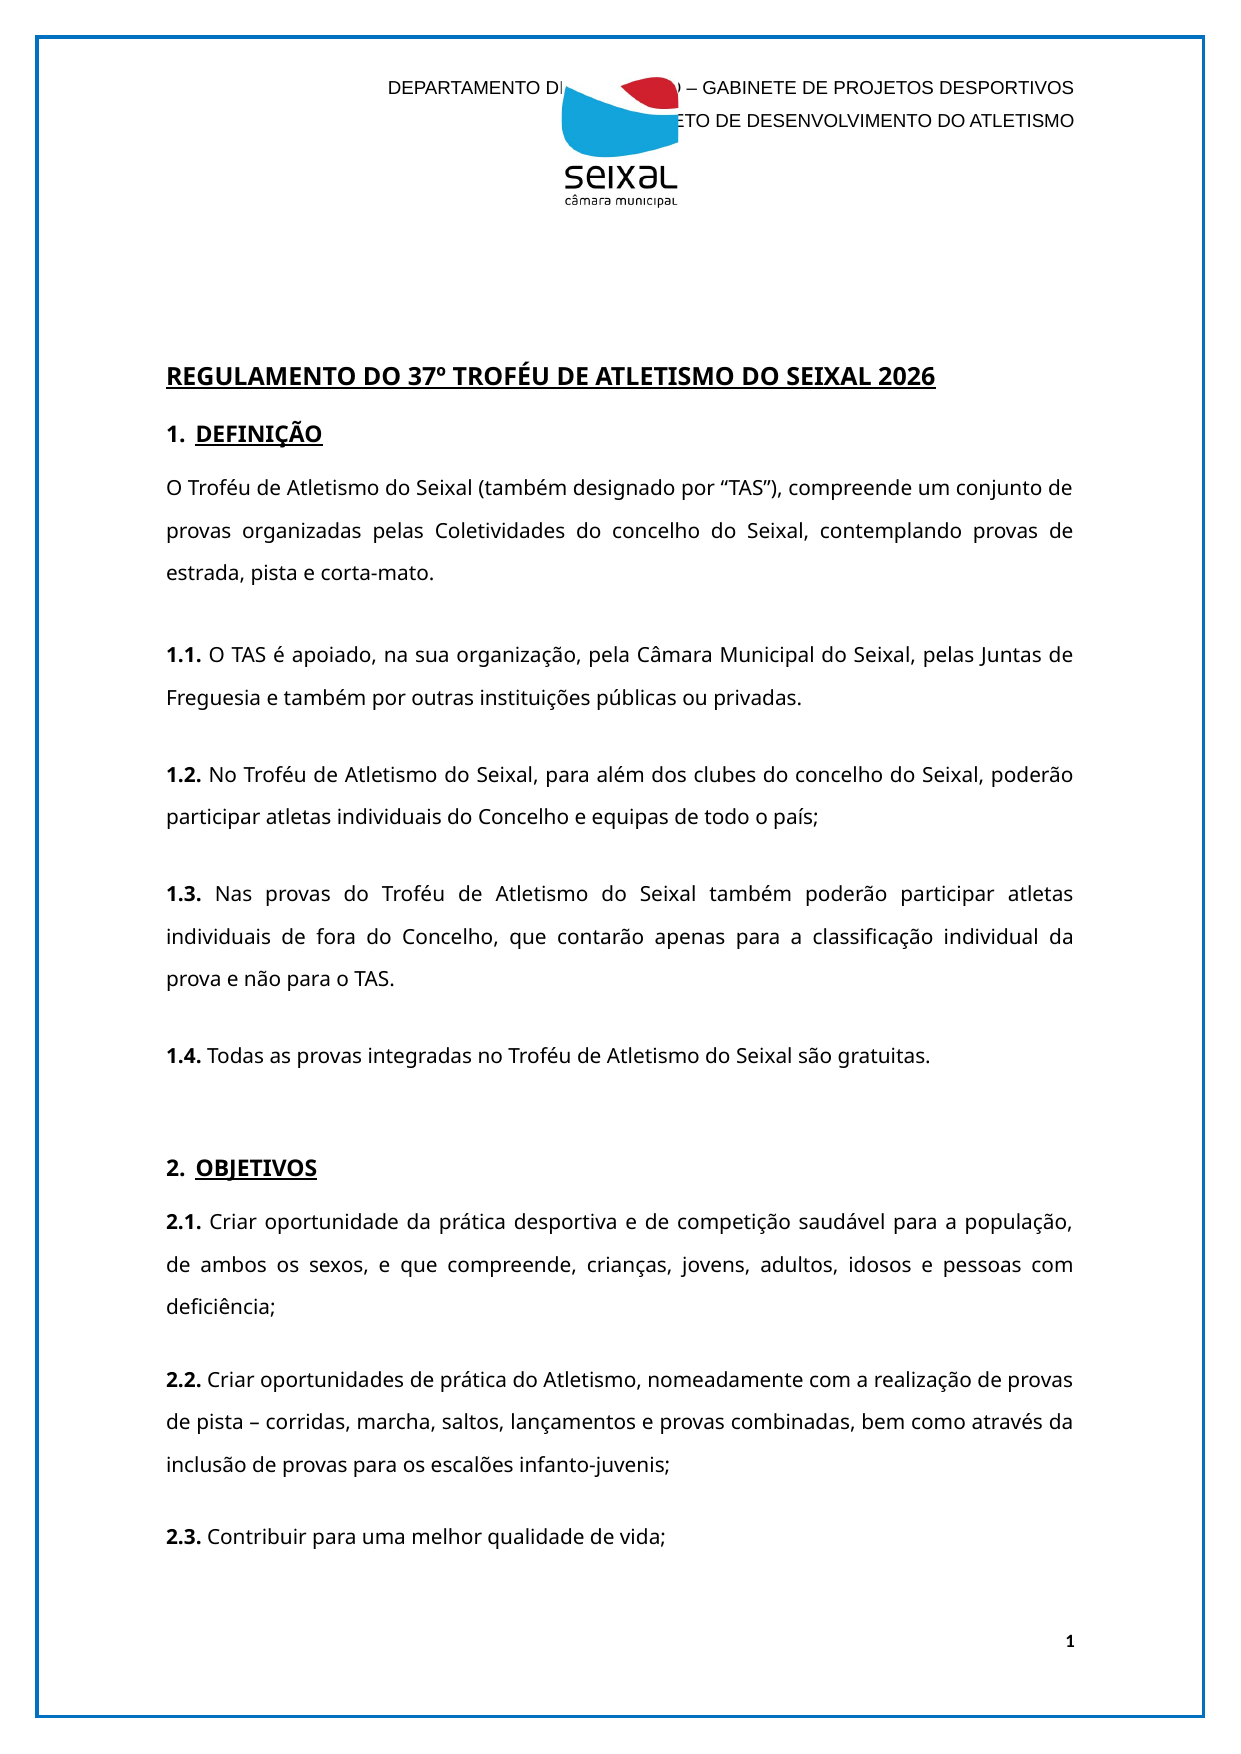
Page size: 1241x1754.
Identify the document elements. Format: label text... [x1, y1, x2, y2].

text 1.1. O TAS é apoiado, na sua organização, pela Câmara Municipal do Seixal, pelas Juntas de Freguesia e também por outras instituições públicas ou privadas. [166, 641, 1074, 712]
text 1.2. No Troféu de Atletismo do Seixal, para além dos clubes do concelho do Seixal, poderão participar atletas individuais do Concelho e equipas de todo o país; [166, 760, 1074, 831]
text 2.1. Criar oportunidade da prática desportiva e de competição saudável para a população, de ambos os sexos, e que compreende, crianças, jovens, adultos, idosos e pessoas com deficiência; [166, 1207, 1074, 1321]
list DEFINIÇÃO [166, 418, 1074, 449]
text 2.3. Contribuir para uma melhor qualidade de vida; [166, 1522, 1074, 1551]
text 2.2. Criar oportunidades de prática do Atletismo, nomeadamente com a realização de provas de pista – corridas, marcha, saltos, lançamentos e provas combinadas, bem como através da inclusão de provas para os escalões infanto-juvenis; [166, 1365, 1074, 1478]
text Regulamento do 37º Troféu de Atletismo do Seixal 2026 [166, 350, 1074, 395]
text 1.4. Todas as provas integradas no Troféu de Atletismo do Seixal são gratuitas. [166, 1041, 1074, 1069]
list OBJETIVOS [166, 1152, 1074, 1183]
text O Troféu de Atletismo do Seixal (também designado por “TAS”), compreende um conjunto de provas organizadas pelas Coletividades do concelho do Seixal, contemplando provas de estrada, pista e corta-mato. [166, 473, 1074, 587]
text 1.3. Nas provas do Troféu de Atletismo do Seixal também poderão participar atletas individuais de fora do Concelho, que contarão apenas para a classificação individual da prova e não para o TAS. [166, 879, 1074, 993]
